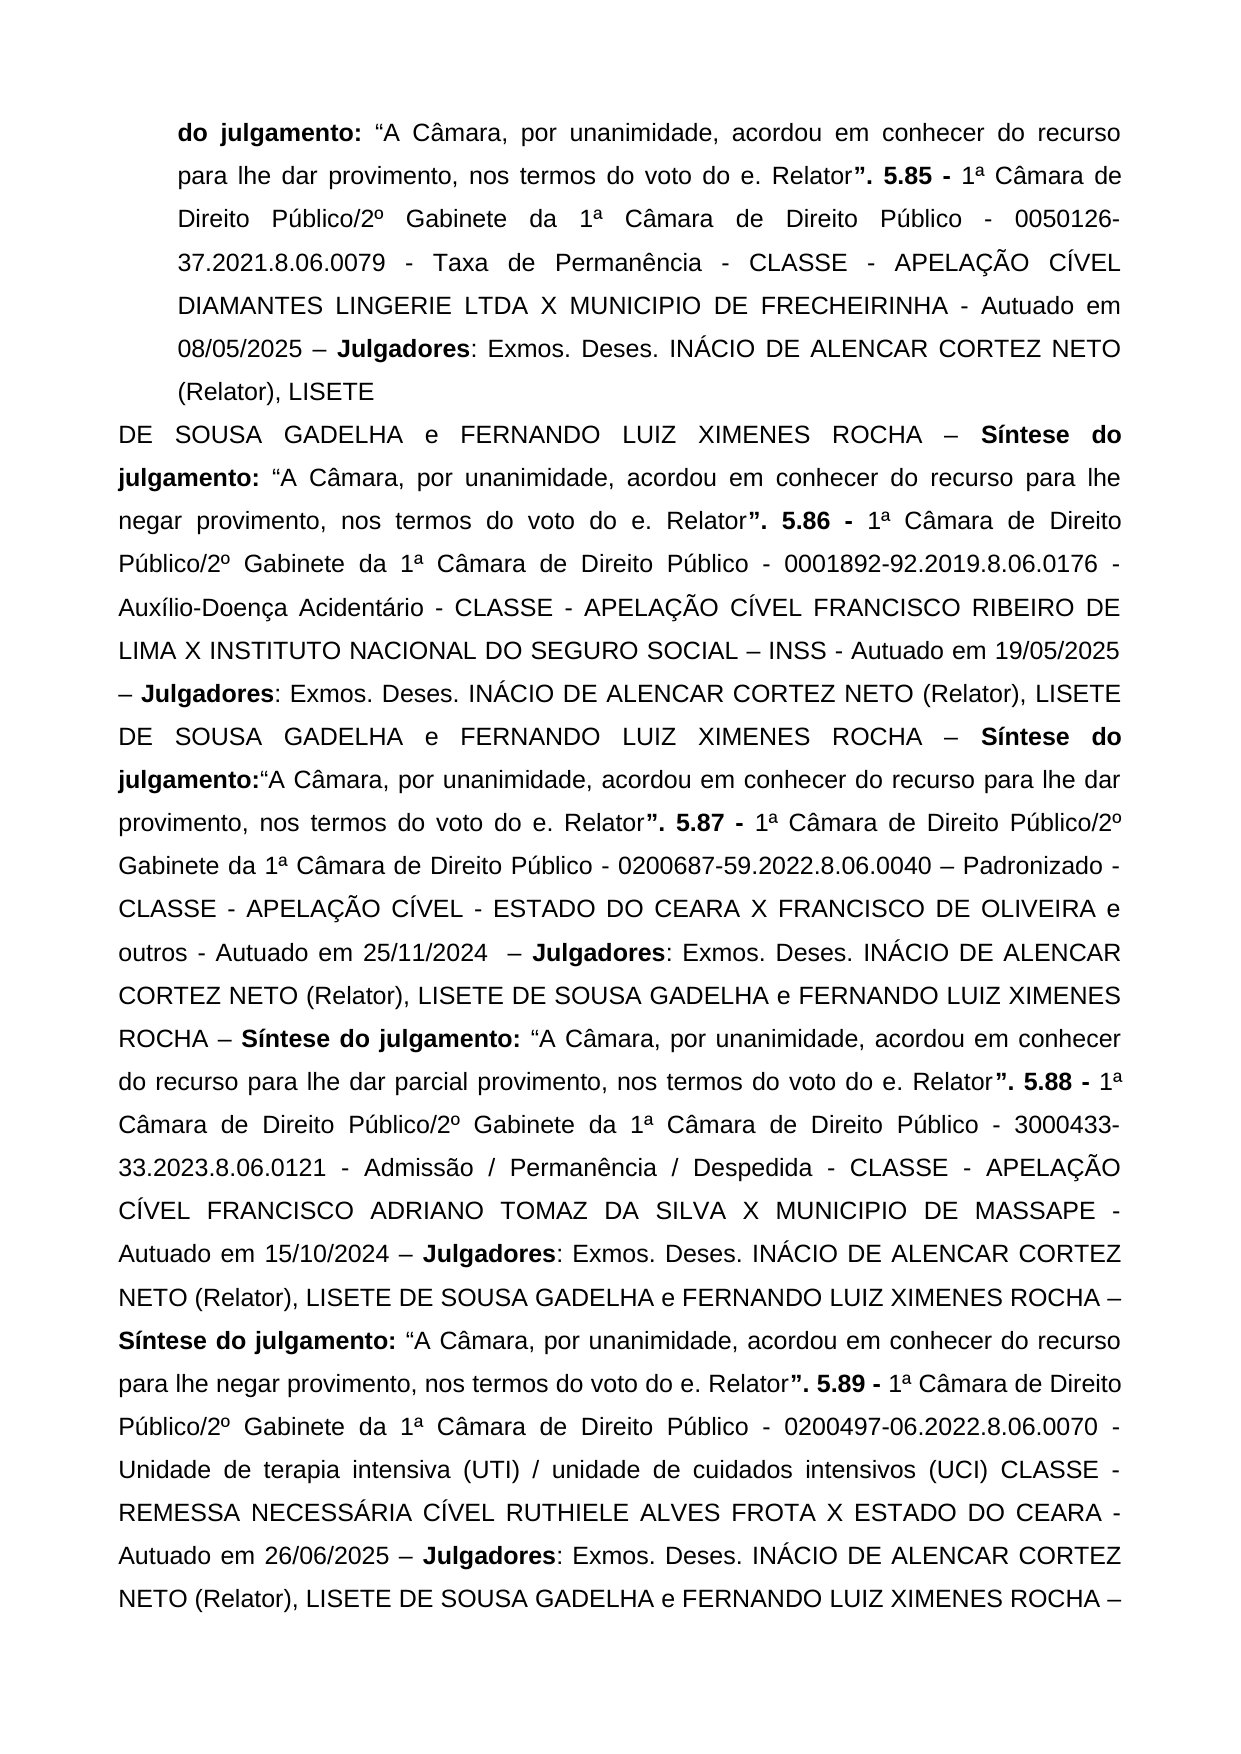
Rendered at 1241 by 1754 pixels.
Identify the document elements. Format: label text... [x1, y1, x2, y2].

text DE SOUSA GADELHA e FERNANDO LUIZ XIMENES ROCHA – Síntese do julgamento: “A Câmara, por unanimidade, acordou em conhecer do recurso para lhe negar provimento, nos termos do voto do e. Relator”. 5.86 - 1ª Câmara de Direito Público/2º Gabinete da 1ª Câmara de Direito Público - 0001892-92.2019.8.06.0176 - Auxílio-Doença Acidentário - CLASSE - APELAÇÃO CÍVEL FRANCISCO RIBEIRO DE LIMA X INSTITUTO NACIONAL DO SEGURO SOCIAL – INSS - Autuado em 19/05/2025 – Julgadores: Exmos. Deses. INÁCIO DE ALENCAR CORTEZ NETO (Relator), LISETE DE SOUSA GADELHA e FERNANDO LUIZ XIMENES ROCHA – Síntese do julgamento:“A Câmara, por unanimidade, acordou em conhecer do recurso para lhe dar provimento, nos termos do voto do e. Relator”. 5.87 - 1ª Câmara de Direito Público/2º Gabinete da 1ª Câmara de Direito Público - 0200687-59.2022.8.06.0040 – Padronizado - CLASSE - APELAÇÃO CÍVEL - ESTADO DO CEARA X FRANCISCO DE OLIVEIRA e outros - Autuado em 25/11/2024 – Julgadores: Exmos. Deses. INÁCIO DE ALENCAR CORTEZ NETO (Relator), LISETE DE SOUSA GADELHA e FERNANDO LUIZ XIMENES ROCHA – Síntese do julgamento: “A Câmara, por unanimidade, acordou em conhecer do recurso para lhe dar parcial provimento, nos termos do voto do e. Relator”. 5.88 - 1ª Câmara de Direito Público/2º Gabinete da 1ª Câmara de Direito Público - 3000433-33.2023.8.06.0121 - Admissão / Permanência / Despedida - CLASSE - APELAÇÃO CÍVEL FRANCISCO ADRIANO TOMAZ DA SILVA X MUNICIPIO DE MASSAPE - Autuado em 15/10/2024 – Julgadores: Exmos. Deses. INÁCIO DE ALENCAR CORTEZ NETO (Relator), LISETE DE SOUSA GADELHA e FERNANDO LUIZ XIMENES ROCHA – Síntese do julgamento: “A Câmara, por unanimidade, acordou em conhecer do recurso para lhe negar provimento, nos termos do voto do e. Relator”. 5.89 - 1ª Câmara de Direito Público/2º Gabinete da 1ª Câmara de Direito Público - 0200497-06.2022.8.06.0070 - Unidade de terapia intensiva (UTI) / unidade de cuidados intensivos (UCI) CLASSE - REMESSA NECESSÁRIA CÍVEL RUTHIELE ALVES FROTA X ESTADO DO CEARA - Autuado em 26/06/2025 – Julgadores: Exmos. Deses. INÁCIO DE ALENCAR CORTEZ NETO (Relator), LISETE DE SOUSA GADELHA e FERNANDO LUIZ XIMENES ROCHA – [118, 420, 1122, 1613]
text do julgamento: “A Câmara, por unanimidade, acordou em conhecer do recurso para lhe dar provimento, nos termos do voto do e. Relator”. 5.85 - 1ª Câmara de Direito Público/2º Gabinete da 1ª Câmara de Direito Público - 0050126-37.2021.8.06.0079 - Taxa de Permanência - CLASSE - APELAÇÃO CÍVEL DIAMANTES LINGERIE LTDA X MUNICIPIO DE FRECHEIRINHA - Autuado em 08/05/2025 – Julgadores: Exmos. Deses. INÁCIO DE ALENCAR CORTEZ NETO (Relator), LISETE [177, 118, 1122, 406]
